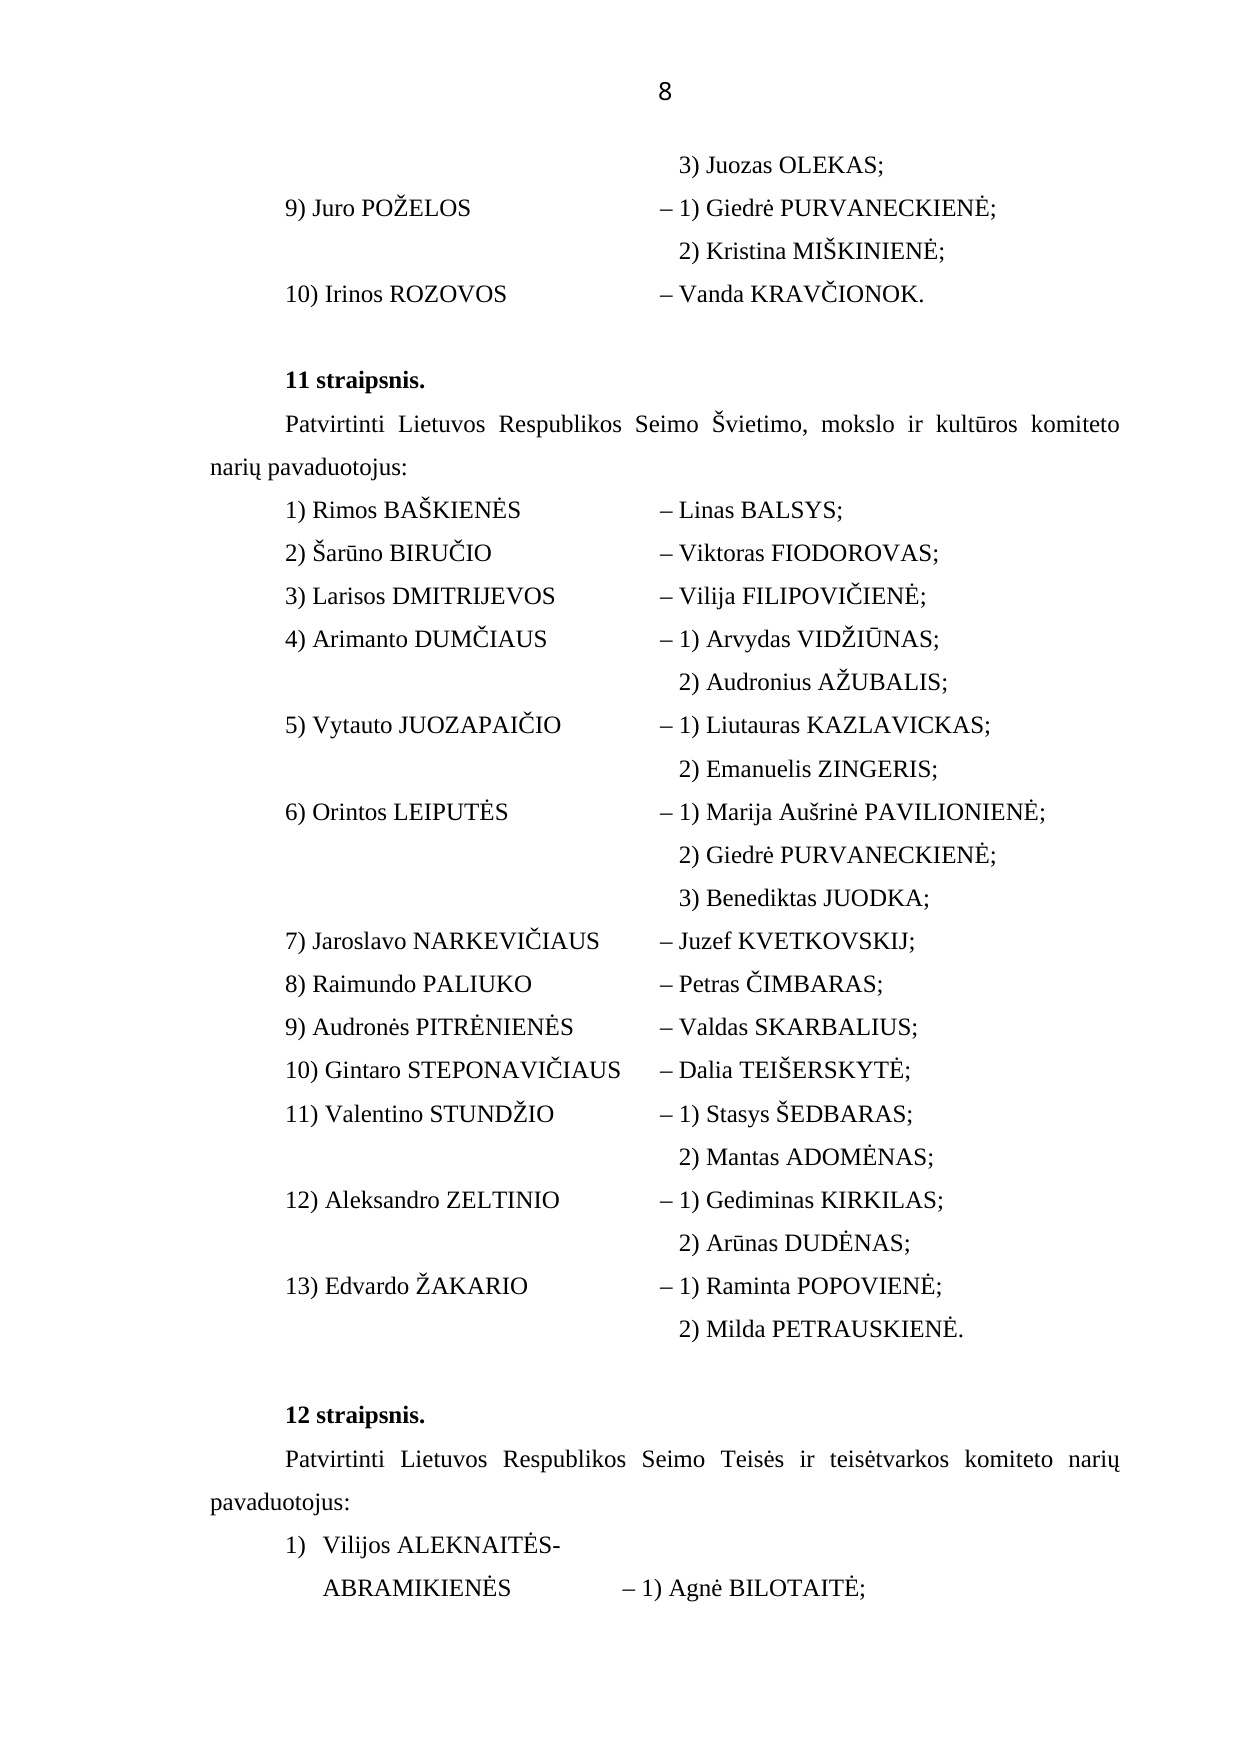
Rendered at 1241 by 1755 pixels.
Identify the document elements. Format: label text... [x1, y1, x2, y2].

text 9) Juro POŽELOS – 1) Giedrė PURVANECKIENĖ; [210, 193, 1120, 222]
text 2) Emanuelis ZINGERIS; [210, 754, 1120, 782]
text 12) Aleksandro ZELTINIO – 1) Gediminas KIRKILAS; [210, 1185, 1120, 1214]
text 2) Mantas ADOMĖNAS; [210, 1142, 1120, 1171]
text Patvirtinti Lietuvos Respublikos Seimo Švietimo, mokslo ir kultūros komiteto narių pavaduotojus: [210, 409, 1120, 481]
text 11 straipsnis. [210, 366, 1120, 394]
text 2) Arūnas DUDĖNAS; [210, 1228, 1120, 1257]
text 3) Juozas OLEKAS; [210, 150, 1120, 179]
text 12 straipsnis. [210, 1401, 1120, 1429]
text 7) Jaroslavo NARKEVIČIAUS – Juzef KVETKOVSKIJ; [210, 926, 1120, 955]
text 2) Audronius AŽUBALIS; [210, 667, 1120, 696]
text 2) Šarūno BIRUČIO – Viktoras FIODOROVAS; [210, 538, 1120, 567]
text 11) Valentino STUNDŽIO – 1) Stasys ŠEDBARAS; [210, 1099, 1120, 1127]
text 2) Giedrė PURVANECKIENĖ; [210, 840, 1120, 869]
text 13) Edvardo ŽAKARIO – 1) Raminta POPOVIENĖ; [210, 1271, 1120, 1300]
text 10) Gintaro STEPONAVIČIAUS – Dalia TEIŠERSKYTĖ; [210, 1056, 1120, 1084]
text Patvirtinti Lietuvos Respublikos Seimo Teisės ir teisėtvarkos komiteto narių pavaduotojus: [210, 1444, 1120, 1516]
text 3) Benediktas JUODKA; [210, 883, 1120, 912]
text 4) Arimanto DUMČIAUS – 1) Arvydas VIDŽIŪNAS; [210, 624, 1120, 653]
text ABRAMIKIENĖS – 1) Agnė BILOTAITĖ; [322, 1573, 1120, 1602]
text 1) Vilijos ALEKNAITĖS- [285, 1530, 1120, 1559]
text 1) Rimos BAŠKIENĖS – Linas BALSYS; [210, 495, 1120, 524]
text 3) Larisos DMITRIJEVOS – Vilija FILIPOVIČIENĖ; [210, 581, 1120, 610]
text 8) Raimundo PALIUKO – Petras ČIMBARAS; [210, 969, 1120, 998]
text 6) Orintos LEIPUTĖS – 1) Marija Aušrinė PAVILIONIENĖ; [210, 797, 1120, 826]
text 2) Kristina MIŠKINIENĖ; [210, 236, 1120, 265]
text 10) Irinos ROZOVOS – Vanda KRAVČIONOK. [210, 279, 1120, 308]
text 9) Audronės PITRĖNIENĖS – Valdas SKARBALIUS; [210, 1012, 1120, 1041]
text 5) Vytauto JUOZAPAIČIO – 1) Liutauras KAZLAVICKAS; [210, 711, 1120, 739]
text 2) Milda PETRAUSKIENĖ. [210, 1314, 1120, 1343]
